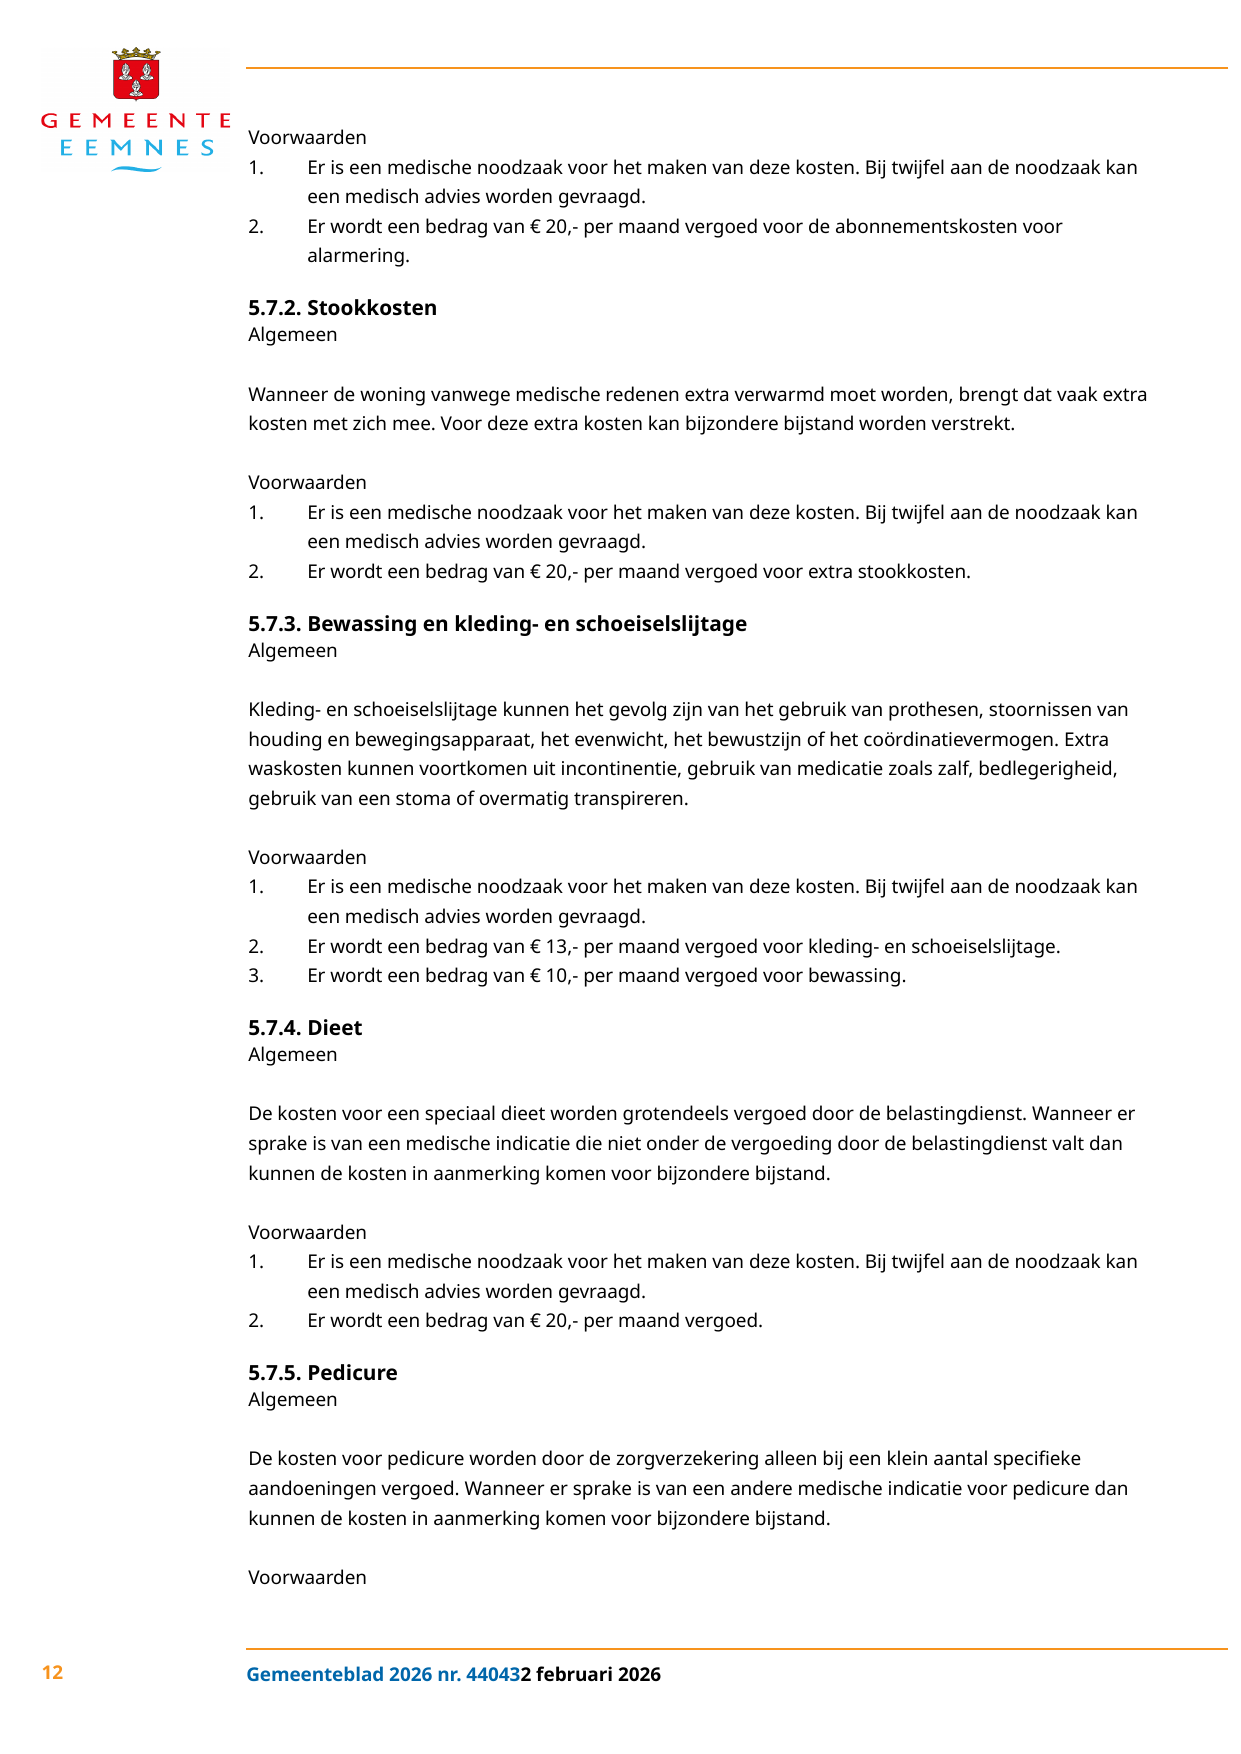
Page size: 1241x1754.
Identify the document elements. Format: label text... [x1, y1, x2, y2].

text Algemeen [248, 1386, 1152, 1412]
text Algemeen [248, 1041, 1152, 1067]
list Er is een medische noodzaak voor het maken van deze kosten. Bij twijfel aan de noodzaak kan een medisch advies worden gevraagd. [248, 1248, 1152, 1304]
list Er wordt een bedrag van € 10,- per maand vergoed voor bewassing. [248, 962, 1152, 988]
text 5.7.2. Stookkosten [248, 293, 1152, 322]
list Er is een medische noodzaak voor het maken van deze kosten. Bij twijfel aan de noodzaak kan een medisch advies worden gevraagd. [248, 874, 1152, 929]
list Er wordt een bedrag van € 13,- per maand vergoed voor kleding- en schoeiselslijtage. [248, 933, 1152, 959]
list Er wordt een bedrag van € 20,- per maand vergoed voor extra stookkosten. [248, 558, 1152, 584]
picture [41, 47, 231, 172]
text Algemeen [248, 322, 1152, 347]
list Er wordt een bedrag van € 20,- per maand vergoed. [248, 1308, 1152, 1333]
text 5.7.5. Pedicure [248, 1358, 1152, 1386]
list Er wordt een bedrag van € 20,- per maand vergoed voor de abonnementskosten voor alarmering. [248, 213, 1152, 268]
text 5.7.4. Dieet [248, 1013, 1152, 1041]
text Algemeen [248, 637, 1152, 663]
text Voorwaarden [248, 124, 1152, 150]
text De kosten voor pedicure worden door de zorgverzekering alleen bij een klein aantal specifieke aandoeningen vergoed. Wanneer er sprake is van een andere medische indicatie voor pedicure dan kunnen de kosten in aanmerking komen voor bijzondere bijstand. [248, 1446, 1152, 1531]
text Voorwaarden [248, 844, 1152, 870]
list Er is een medische noodzaak voor het maken van deze kosten. Bij twijfel aan de noodzaak kan een medisch advies worden gevraagd. [248, 154, 1152, 209]
text Wanneer de woning vanwege medische redenen extra verwarmd moet worden, brengt dat vaak extra kosten met zich mee. Voor deze extra kosten kan bijzondere bijstand worden verstrekt. [248, 381, 1152, 436]
text Voorwaarden [248, 1564, 1152, 1590]
text Voorwaarden [248, 469, 1152, 495]
text Kleding- en schoeiselslijtage kunnen het gevolg zijn van het gebruik van prothesen, stoornissen van houding en bewegingsapparaat, het evenwicht, het bewustzijn of het coördinatievermogen. Extra waskosten kunnen voortkomen uit incontinentie, gebruik van medicatie zoals zalf, bedlegerigheid, gebruik van een stoma of overmatig transpireren. [248, 696, 1152, 811]
text 5.7.3. Bewassing en kleding- en schoeiselslijtage [248, 609, 1152, 637]
list Er is een medische noodzaak voor het maken van deze kosten. Bij twijfel aan de noodzaak kan een medisch advies worden gevraagd. [248, 499, 1152, 554]
text Voorwaarden [248, 1219, 1152, 1244]
text De kosten voor een speciaal dieet worden grotendeels vergoed door de belastingdienst. Wanneer er sprake is van een medische indicatie die niet onder de vergoeding door de belastingdienst valt dan kunnen de kosten in aanmerking komen voor bijzondere bijstand. [248, 1101, 1152, 1185]
